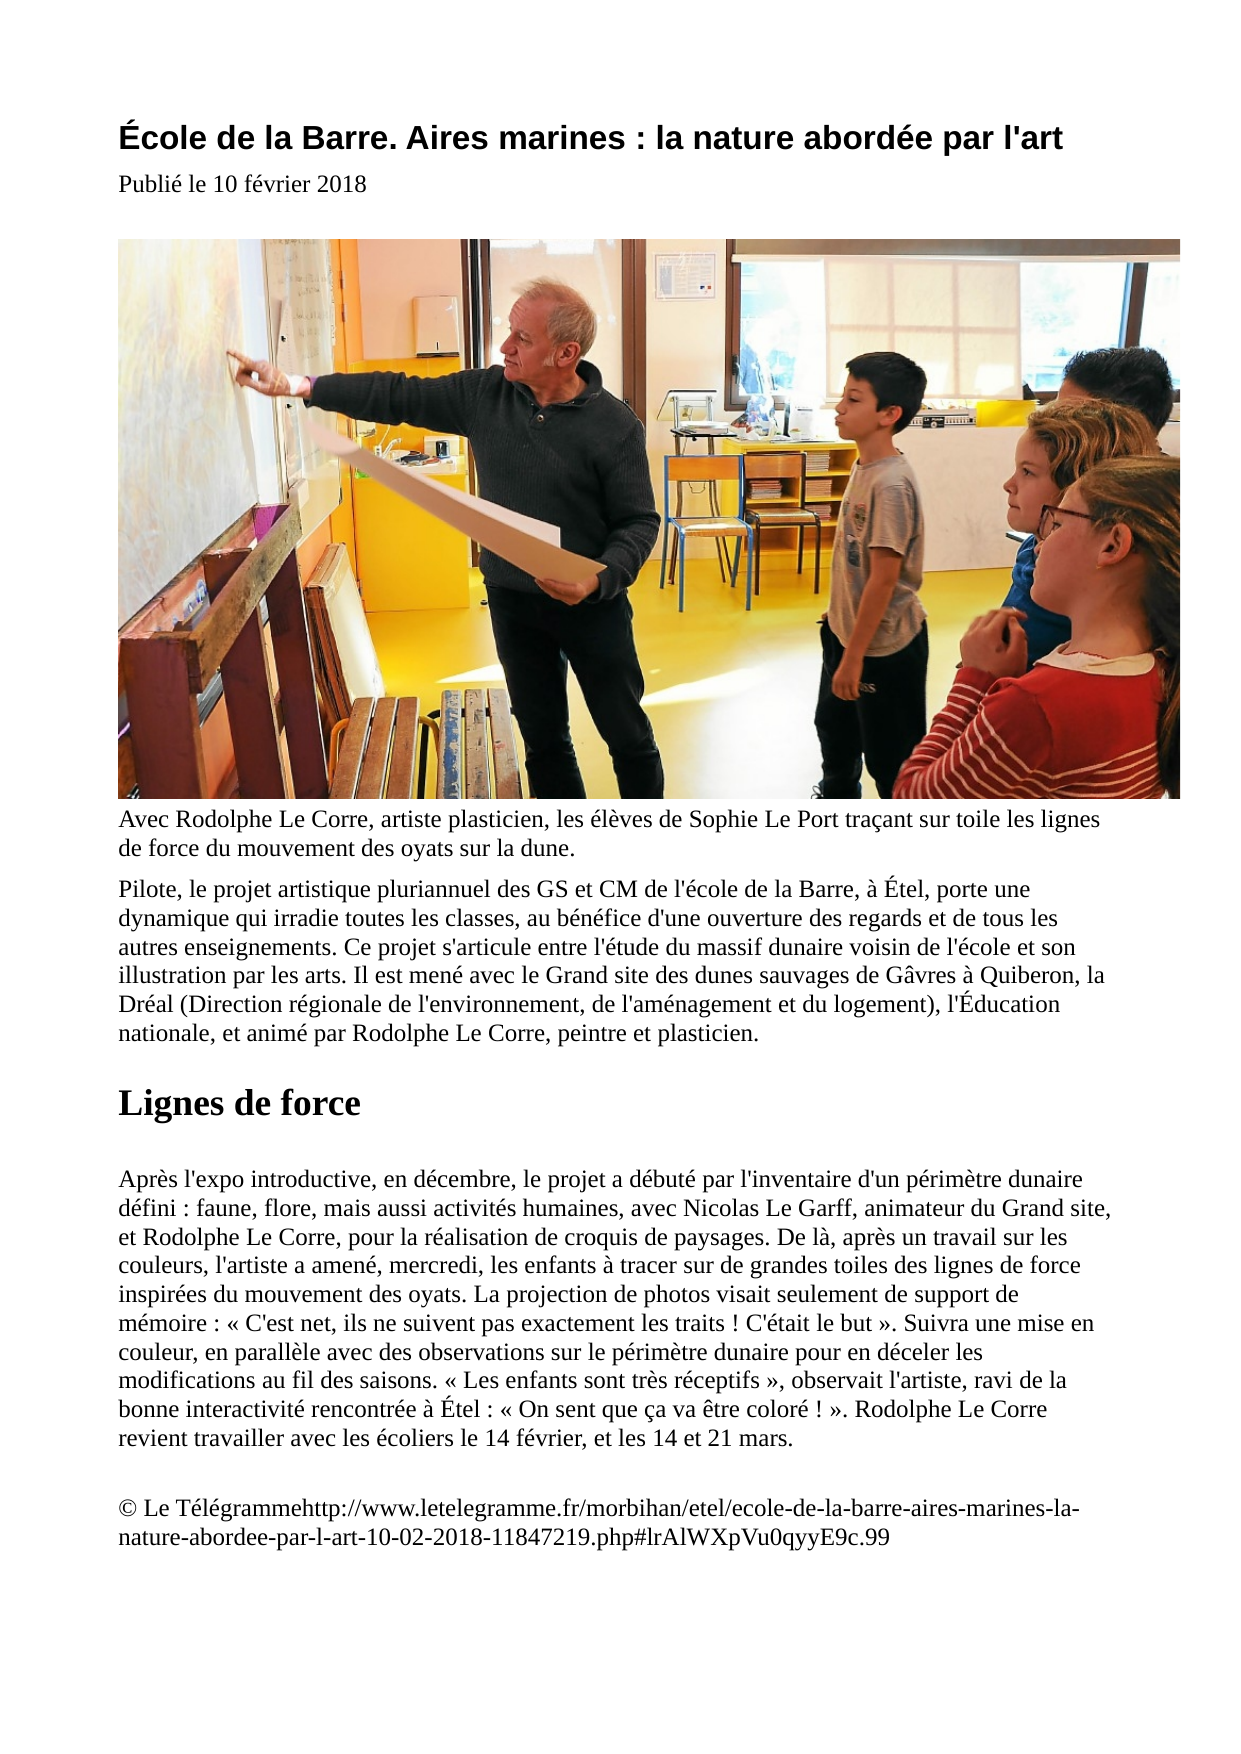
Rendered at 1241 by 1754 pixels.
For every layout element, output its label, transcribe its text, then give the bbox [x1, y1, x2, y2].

text Pilote, le projet artistique pluriannuel des GS et CM de l'école de la Barre, à Étel, porte une dynamique qui irradie toutes les classes, au bénéfice d'une ouverture des regards et de tous les autres enseignements. Ce projet s'articule entre l'étude du massif dunaire voisin de l'école et son illustration par les arts. Il est mené avec le Grand site des dunes sauvages de Gâvres à Quiberon, la Dréal (Direction régionale de l'environnement, de l'aménagement et du logement), l'Éducation nationale, et animé par Rodolphe Le Corre, peintre et plasticien. [118, 874, 1122, 1047]
text Publié le 10 février 2018 [118, 169, 1122, 198]
picture [118, 239, 1181, 799]
subtitle Lignes de force [118, 1080, 1122, 1123]
text Avec Rodolphe Le Corre, artiste plasticien, les élèves de Sophie Le Port traçant sur toile les lignes de force du mouvement des oyats sur la dune. [118, 799, 1122, 862]
subtitle École de la Barre. Aires marines : la nature abordée par l'art [118, 118, 1122, 157]
text © Le Télégrammehttp://www.letelegramme.fr/morbihan/etel/ecole-de-la-barre-aires-marines-la-nature-abordee-par-l-art-10-02-2018-11847219.php#lrAlWXpVu0qyyE9c.99 [118, 1464, 1122, 1551]
text Après l'expo introductive, en décembre, le projet a débuté par l'inventaire d'un périmètre dunaire défini : faune, flore, mais aussi activités humaines, avec Nicolas Le Garff, animateur du Grand site, et Rodolphe Le Corre, pour la réalisation de croquis de paysages. De là, après un travail sur les couleurs, l'artiste a amené, mercredi, les enfants à tracer sur de grandes toiles des lignes de force inspirées du mouvement des oyats. La projection de photos visait seulement de support de mémoire : « C'est net, ils ne suivent pas exactement les traits ! C'était le but ». Suivra une mise en couleur, en parallèle avec des observations sur le périmètre dunaire pour en déceler les modifications au fil des saisons. « Les enfants sont très réceptifs », observait l'artiste, ravi de la bonne interactivité rencontrée à Étel : « On sent que ça va être coloré ! ». Rodolphe Le Corre revient travailler avec les écoliers le 14 février, et les 14 et 21 mars. [118, 1136, 1122, 1452]
